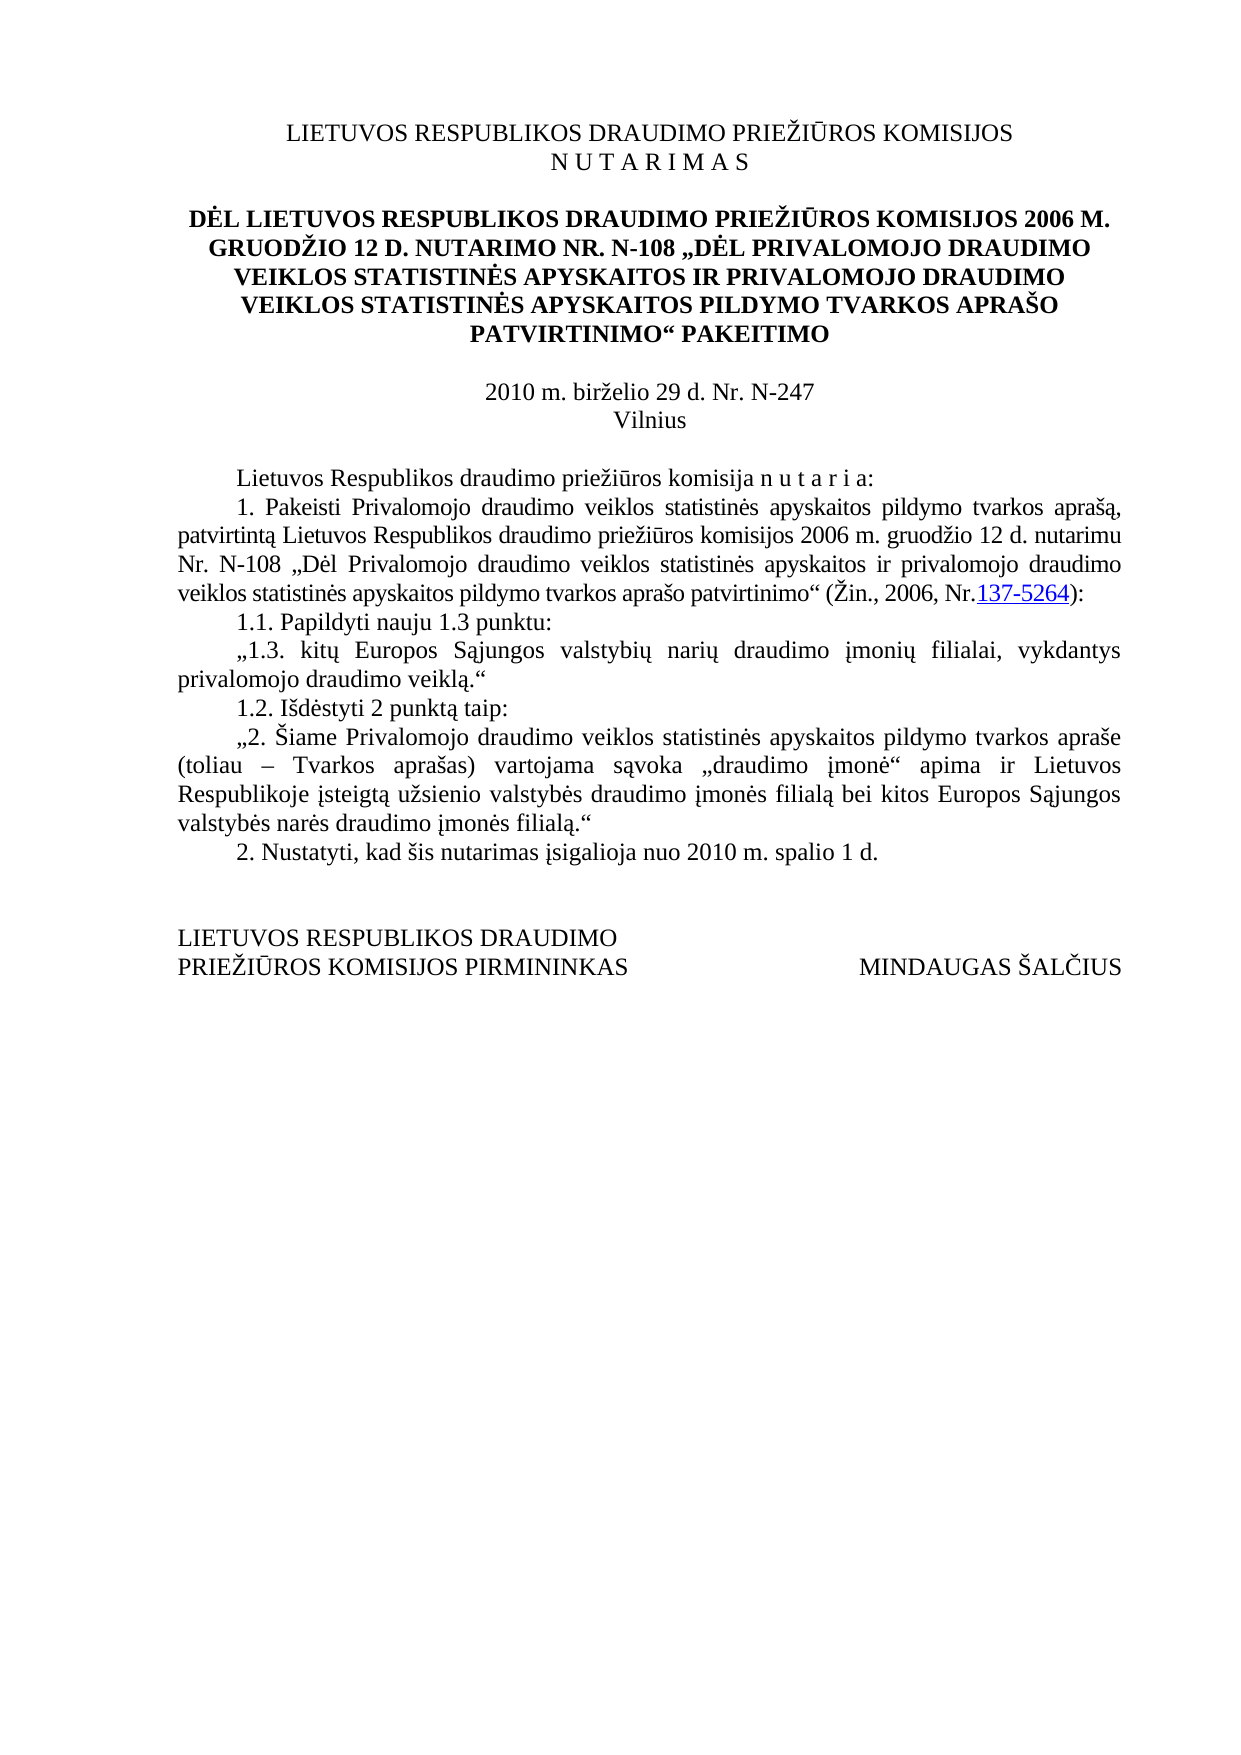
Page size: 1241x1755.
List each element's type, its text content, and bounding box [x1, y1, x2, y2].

text „2. Šiame Privalomojo draudimo veiklos statistinės apyskaitos pildymo tvarkos apraše (toliau – Tvarkos aprašas) vartojama sąvoka „draudimo įmonė“ apima ir Lietuvos Respublikoje įsteigtą užsienio valstybės draudimo įmonės filialą bei kitos Europos Sąjungos valstybės narės draudimo įmonės filialą.“ [177, 722, 1122, 837]
text LIETUVOS RESPUBLIKOS DRAUDIMO PRIEŽIŪROS KOMISIJOS [177, 118, 1122, 147]
text Lietuvos Respublikos draudimo [177, 923, 1122, 952]
text Lietuvos Respublikos draudimo priežiūros komisija n u t a r i a: [177, 463, 1122, 492]
text Vilnius [177, 406, 1122, 434]
text „1.3. kitų Europos Sąjungos valstybių narių draudimo įmonių filialai, vykdantys privalomojo draudimo veiklą.“ [177, 636, 1122, 693]
text 2010 m. birželio 29 d. Nr. N-247 [177, 377, 1122, 406]
text 2. Nustatyti, kad šis nutarimas įsigalioja nuo 2010 m. spalio 1 d. [177, 837, 1122, 866]
text 1.2. Išdėstyti 2 punktą taip: [177, 693, 1122, 722]
text 1.1. Papildyti nauju 1.3 punktu: [177, 607, 1122, 636]
text 1. Pakeisti Privalomojo draudimo veiklos statistinės apyskaitos pildymo tvarkos aprašą, patvirtintą Lietuvos Respublikos draudimo priežiūros komisijos 2006 m. gruodžio 12 d. nutarimu Nr. N-108 „Dėl privalomojo draudimo veiklos statistinės apyskaitos ir privalomojo draudimo veiklos statistinės apyskaitos pildymo tvarkos aprašo patvirtinimo“ (Žin., 2006, Nr.137-5264): [177, 492, 1122, 607]
text priežiūros komisijos pirmininkas Mindaugas Šalčius [177, 952, 1122, 981]
text DĖL LIETUVOS RESPUBLIKOS DRAUDIMO PRIEŽIŪROS KOMISIJOS 2006 m. GRUODŽIO 12 d. NUTARIMO Nr. N-108 „dėl privalomojo draudimo veiklos statistinės apyskaitos ir privalomojo draudimo veiklos statistinės apyskaitos PILDYMO tvarkos aprašo PATVIRTINIMO“ PAKEITIMO [177, 204, 1122, 348]
text N U T A R I M A S [177, 147, 1122, 176]
